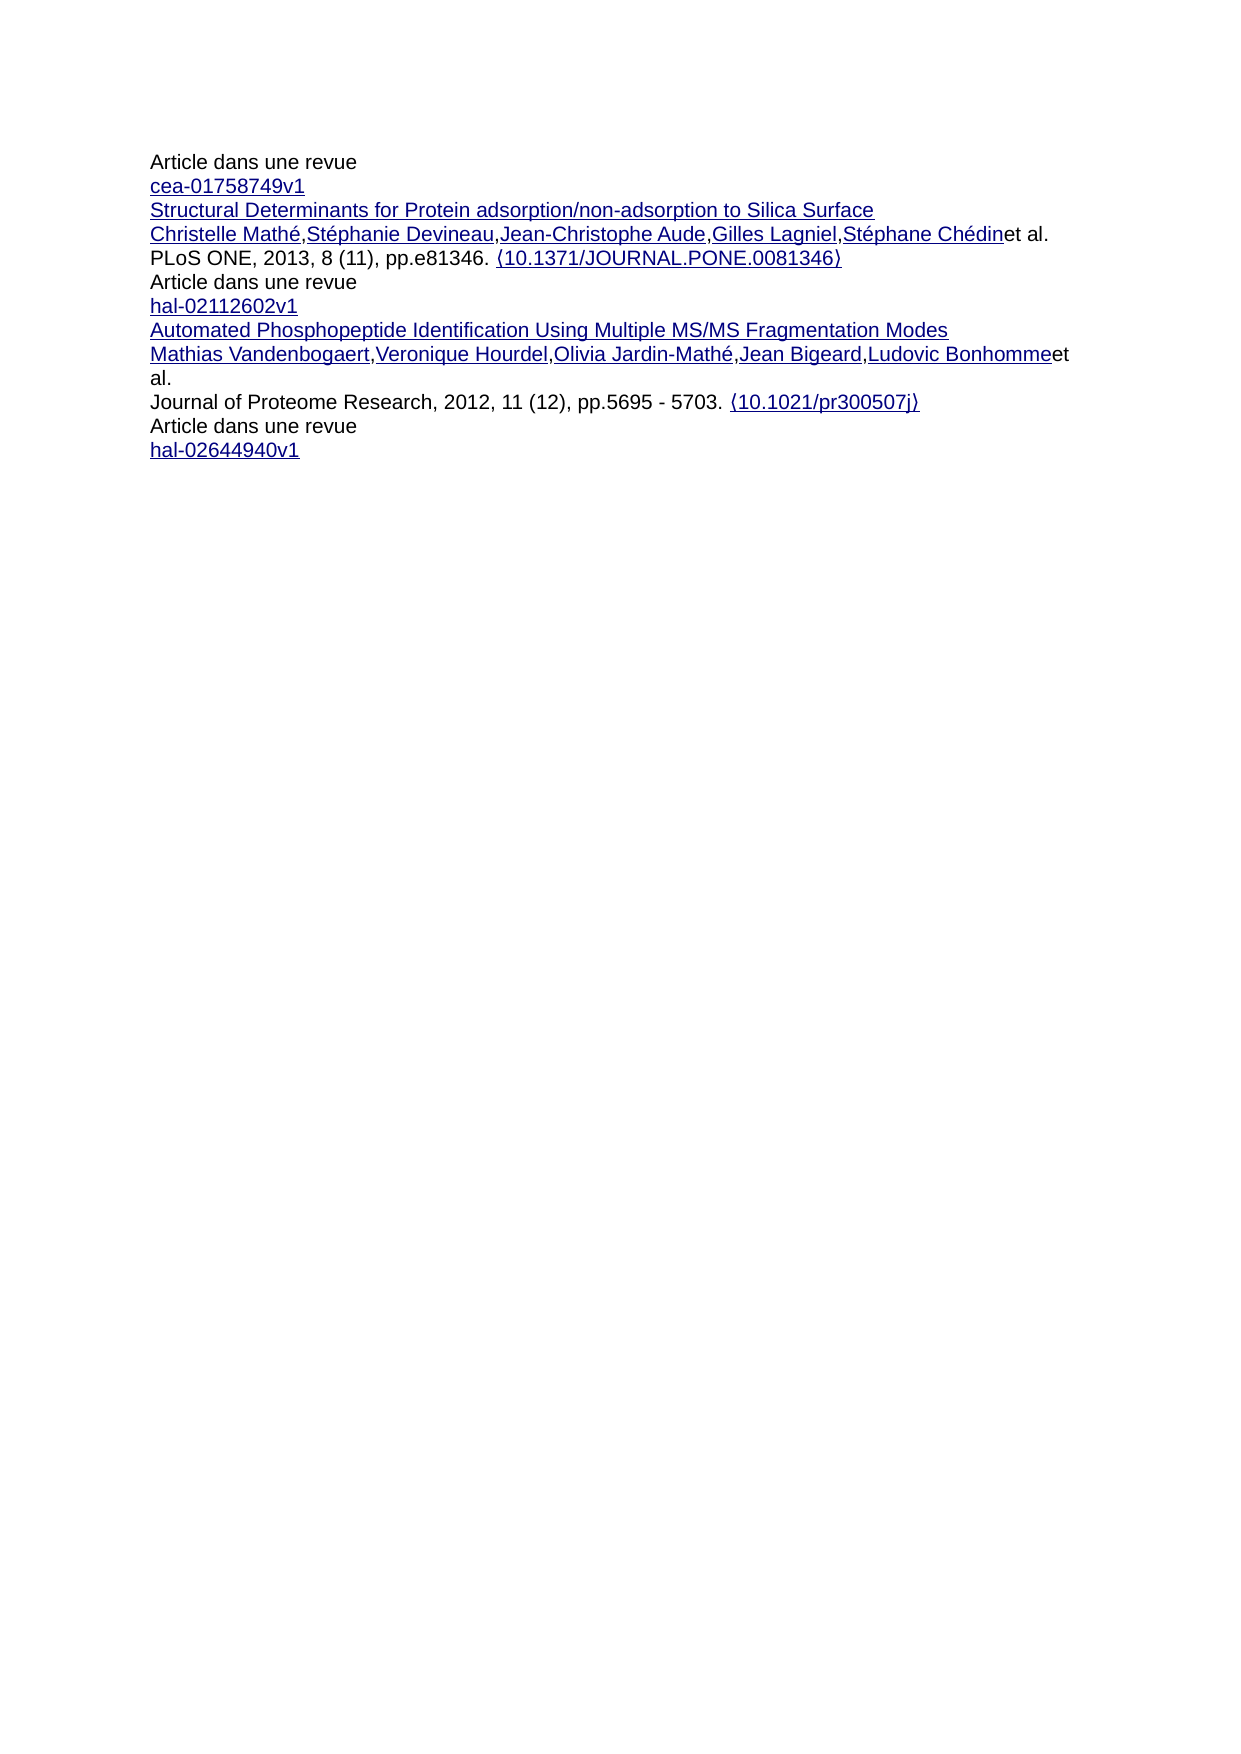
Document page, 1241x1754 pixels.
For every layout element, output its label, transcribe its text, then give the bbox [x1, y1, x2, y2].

table_cell Automated Phosphopeptide Identification Using Multiple MS/MS Fragmentation Modes Mathias Vandenbogaert,Veronique Hourdel,Olivia Jardin-Mathé,Jean Bigeard,Ludovic Bonhommeet al. Journal of Proteome Research, 2012, 11 (12), pp.5695 - 5703. ⟨10.1021/pr300507j⟩ Article dans une revue hal-02644940v1 [150, 318, 1090, 461]
table_cell Article dans une revue cea-01758749v1 [150, 150, 1090, 198]
table_cell Structural Determinants for Protein adsorption/non-adsorption to Silica Surface Christelle Mathé,Stéphanie Devineau,Jean-Christophe Aude,Gilles Lagniel,Stéphane Chédinet al. PLoS ONE, 2013, 8 (11), pp.e81346. ⟨10.1371/JOURNAL.PONE.0081346⟩ Article dans une revue hal-02112602v1 [150, 198, 1090, 318]
